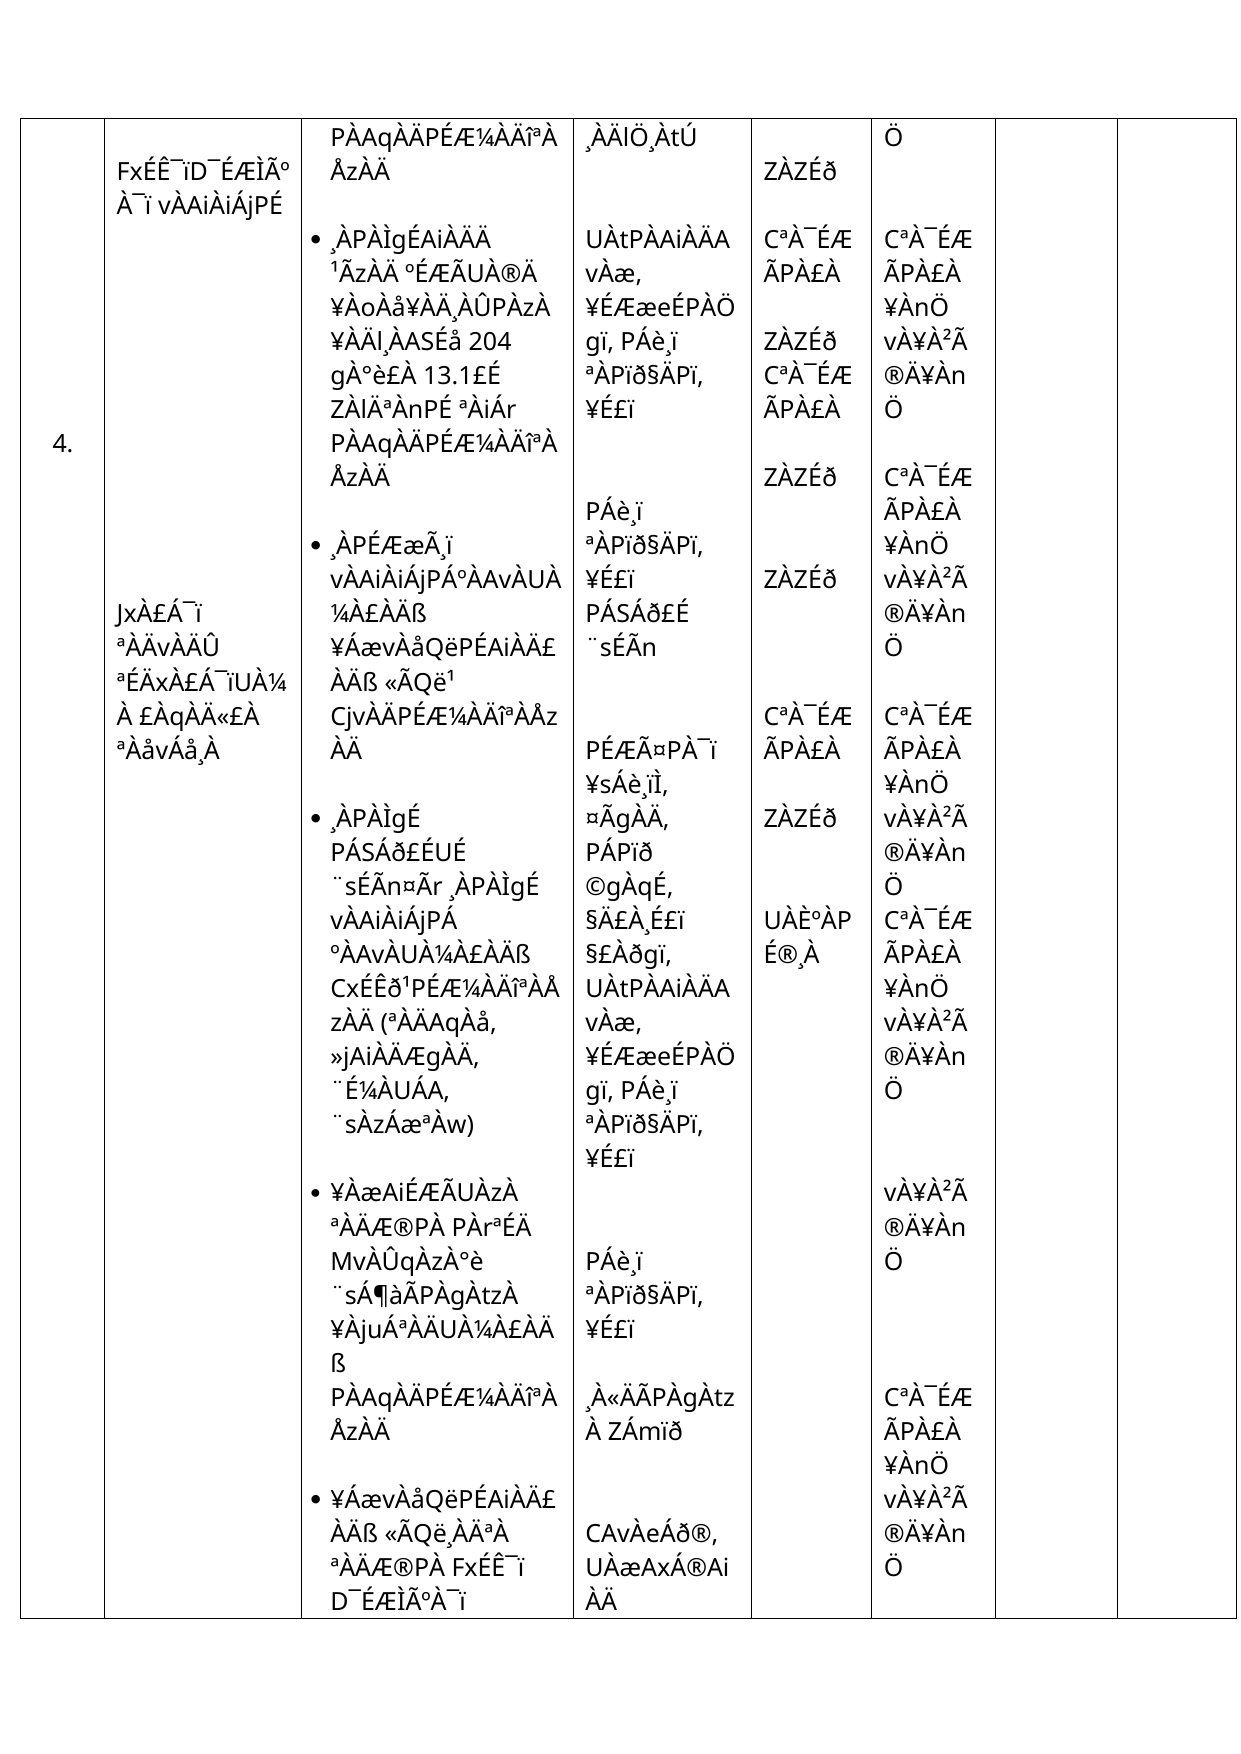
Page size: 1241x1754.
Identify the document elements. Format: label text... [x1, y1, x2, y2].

table_cell 4. [21, 119, 104, 1618]
table_cell PÀAqÀÄPÉÆ¼ÀÄîªÀÅzÀÄ ¸ÀPÀÌgÉAiÀÄÄ ¹ÃzÀÄ ºÉÆÃUÀ®Ä ¥ÀoÀå¥ÀÄ¸ÀÛPÀzÀ ¥ÀÄl¸ÀASÉå 204 gÀ°è£À 13.1£É ZÀlÄªÀnPÉ ªÀiÁr PÀAqÀÄPÉÆ¼ÀÄîªÀÅzÀÄ ¸ÀPÉÆæÃ¸ï vÀAiÀiÁjPÁºÀAvÀUÀ¼À£ÀÄß ¥ÁævÀåQëPÉAiÀÄ£ÀÄß «ÃQë¹ CjvÀÄPÉÆ¼ÀÄîªÀÅzÀÄ ¸ÀPÀÌgÉ PÁSÁð£ÉUÉ ¨sÉÃn¤Ãr ¸ÀPÀÌgÉ vÀAiÀiÁjPÁ ºÀAvÀUÀ¼À£ÀÄß CxÉÊð¹PÉÆ¼ÀÄîªÀÅzÀÄ (ªÀÄAqÀå, »jAiÀÄÆgÀÄ, ¨É¼ÀUÁA, ¨sÀzÁæªÀw) ¥ÀæAiÉÆÃUÀzÀ ªÀÄÆ®PÀ PÀrªÉÄ MvÀÛqÀzÀ°è ¨sÁ¶àÃPÀgÀtzÀ ¥ÀjuÁªÀÄUÀ¼À£ÀÄß PÀAqÀÄPÉÆ¼ÀÄîªÀÅzÀÄ ¥ÁævÀåQëPÉAiÀÄ£ÀÄß «ÃQë¸ÀÄªÀ ªÀÄÆ®PÀ FxÉÊ¯ï D¯ÉÆÌÃºÀ¯ï [302, 119, 573, 1618]
table_cell ¸ÀÄlÖ¸ÀtÚ UÀtPÀAiÀÄAvÀæ, ¥ÉÆæeÉPÀÖgï, PÁè¸ï ªÀPïð§ÄPï, ¥É£ï PÁè¸ï ªÀPïð§ÄPï, ¥É£ï PÁSÁð£É ¨sÉÃn PÉÆÃ¤PÀ¯ï ¥sÁè¸ïÌ, ¤ÃgÀÄ, PÁPïð ©gÀqÉ, §Ä£À¸É£ï §£Àðgï, UÀtPÀAiÀÄAvÀæ, ¥ÉÆæeÉPÀÖgï, PÁè¸ï ªÀPïð§ÄPï, ¥É£ï PÁè¸ï ªÀPïð§ÄPï, ¥É£ï ¸À«ÄÃPÀgÀtzÀ ZÁmïð CAvÀeÁð®, UÀæAxÁ®AiÀÄ [574, 119, 751, 1618]
table_cell ZÀZÉð CªÀ¯ÉÆÃPÀ£À ZÀZÉð CªÀ¯ÉÆÃPÀ£À ZÀZÉð ZÀZÉð CªÀ¯ÉÆÃPÀ£À ZÀZÉð UÀÈºÀPÉ®¸À [752, 119, 871, 1618]
table_cell FxÉÊ¯ïD¯ÉÆÌÃºÀ¯ï vÀAiÀiÁjPÉ JxÀ£Á¯ï ªÀÄvÀÄÛ ªÉÄxÀ£Á¯ïUÀ¼À £ÀqÀÄ«£À ªÀåvÁå¸À [105, 119, 301, 1618]
table_cell [996, 119, 1117, 1618]
table_cell [1118, 119, 1236, 1618]
table_cell Ö CªÀ¯ÉÆÃPÀ£À ¥ÀnÖ vÀ¥À²Ã®Ä¥ÀnÖ CªÀ¯ÉÆÃPÀ£À ¥ÀnÖ vÀ¥À²Ã®Ä¥ÀnÖ CªÀ¯ÉÆÃPÀ£À ¥ÀnÖ vÀ¥À²Ã®Ä¥ÀnÖ CªÀ¯ÉÆÃPÀ£À ¥ÀnÖ vÀ¥À²Ã®Ä¥ÀnÖ vÀ¥À²Ã®Ä¥ÀnÖ CªÀ¯ÉÆÃPÀ£À ¥ÀnÖ vÀ¥À²Ã®Ä¥ÀnÖ [872, 119, 995, 1618]
